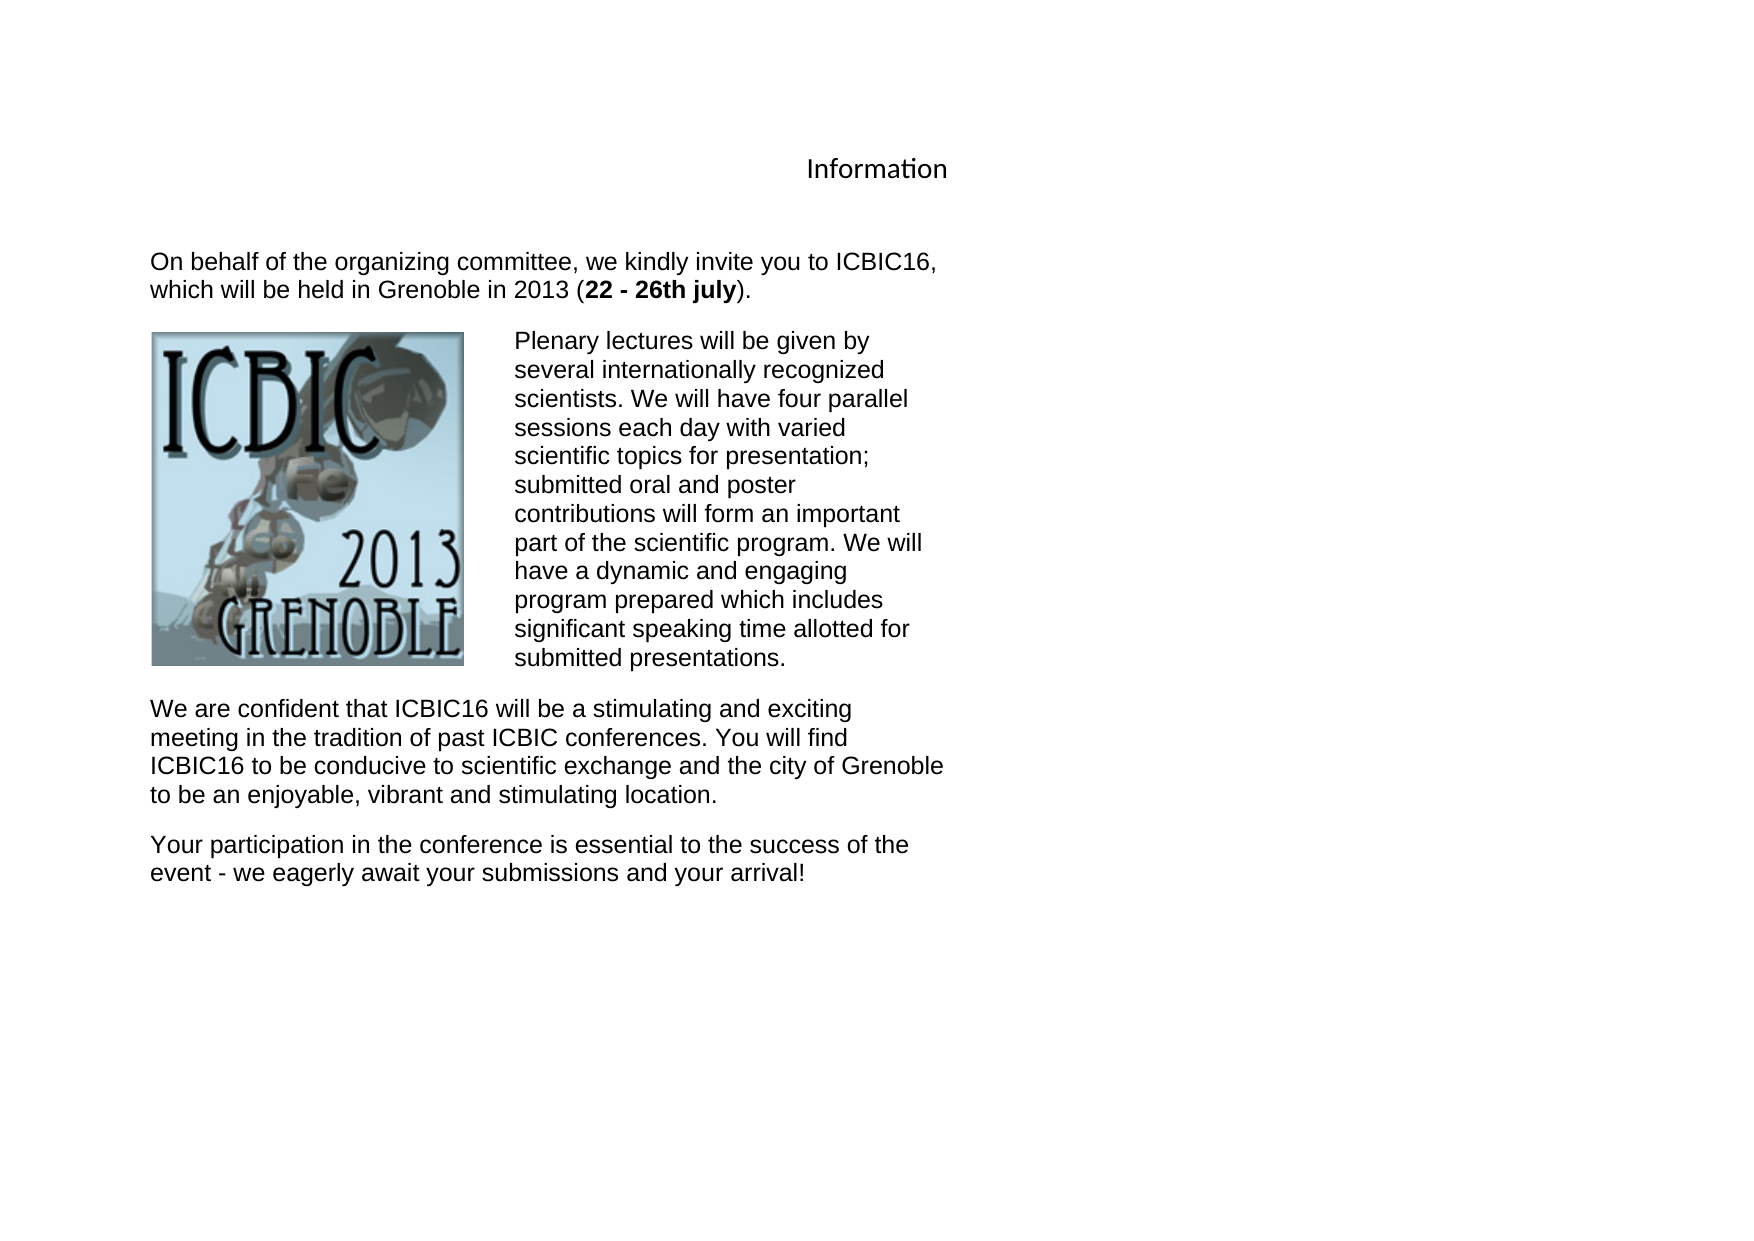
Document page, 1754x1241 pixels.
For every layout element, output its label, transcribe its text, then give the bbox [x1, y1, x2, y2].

table_header [466, 314, 512, 683]
table_header Plenary lectures will be given by several internationally recognized scientists. We will have four parallel sessions each day with varied scientific topics for presentation; submitted oral and poster contributions will form an important part of the scientific program. We will have a dynamic and engaging program prepared which includes significant speaking time allotted for submitted presentations. [513, 314, 945, 683]
table_header On behalf of the organizing committee, we kindly invite you to ICBIC16, which will be held in Grenoble in 2013 (22 - 26th july). We are confident that ICBIC16 will be a stimulating and exciting meeting in the tradition of past ICBIC conferences. You will find ICBIC16 to be conducive to scientific exchange and the city of Grenoble to be an enjoyable, vibrant and stimulating location. Your participation in the conference is essential to the success of the event - we eagerly await your submissions and your arrival! [150, 204, 945, 897]
table_header [150, 314, 466, 683]
text Information [150, 150, 1604, 186]
